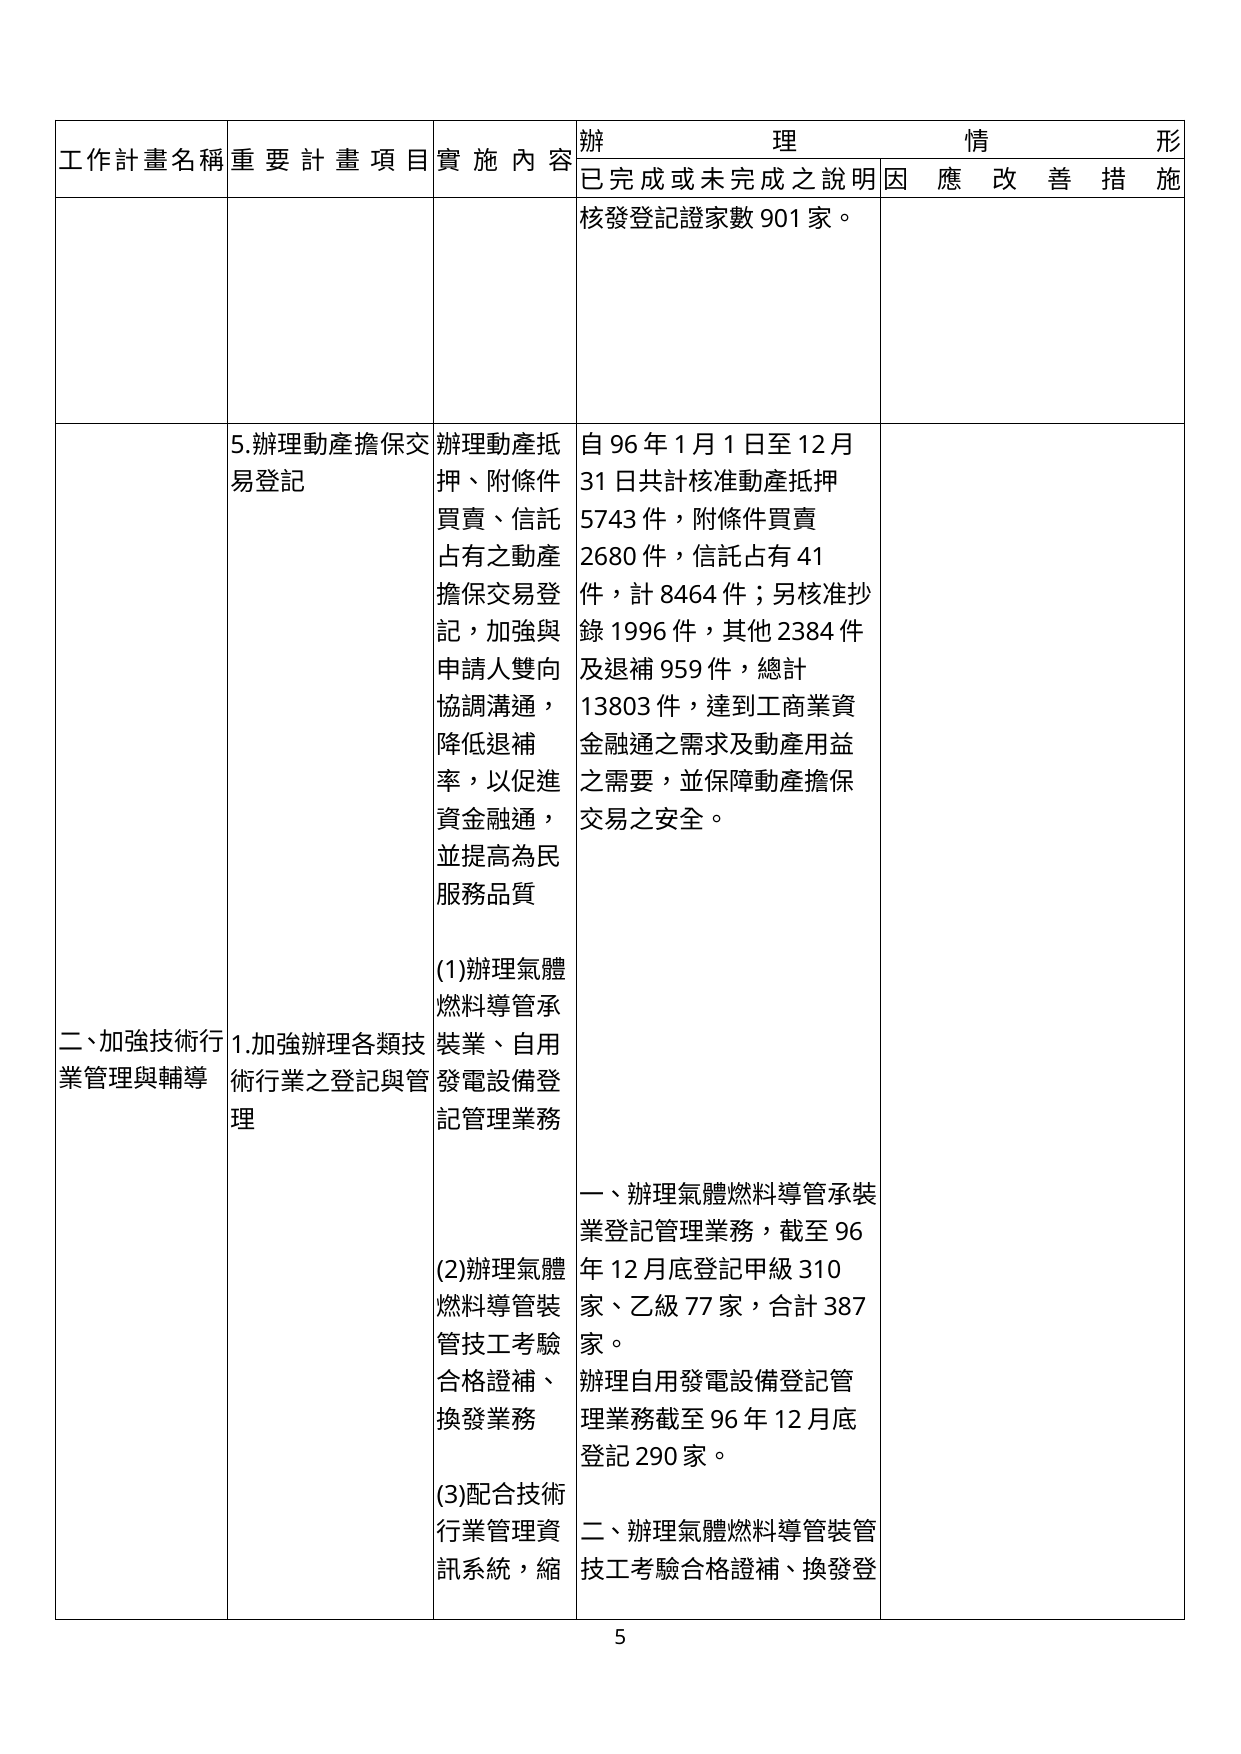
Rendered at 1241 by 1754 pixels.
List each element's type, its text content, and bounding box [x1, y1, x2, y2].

table_header 工作計畫名稱 [56, 121, 227, 197]
table_cell 因應改善措施 [881, 159, 1184, 197]
table_cell 5.辦理動產擔保交易登記 1.加強辦理各類技術行業之登記與管理 [228, 424, 433, 1618]
table_cell [434, 198, 576, 423]
table_header 重要計畫項目 [228, 121, 433, 197]
table_cell 已完成或未完成之說明 [577, 159, 880, 197]
table_cell 二、加強技術行業管理與輔導 [56, 424, 227, 1618]
table_cell 核發登記證家數901家。 [577, 198, 880, 423]
table_cell 自96年1月1日至12月31日共計核准動產抵押5743件，附條件買賣2680件，信託占有41件，計8464件；另核准抄錄1996件，其他2384件及退補959件，總計13803件，達到工商業資金融通之需求及動產用益之需要，並保障動產擔保交易之安全。 一、辦理氣體燃料導管承裝業登記管理業務，截至96年12月底登記甲級310家、乙級77家，合計387家。 辦理自用發電設備登記管理業務截至96年12月底登記290家。 二、辦理氣體燃料導管裝管技工考驗合格證補、換發登 [577, 424, 880, 1618]
table_cell [881, 198, 1184, 423]
table_cell [881, 424, 1184, 1618]
table_header 實施內容 [434, 121, 576, 197]
table_cell [56, 198, 227, 423]
table_cell [228, 198, 433, 423]
table_header 辦理情形 [577, 121, 1184, 158]
table_cell 辦理動產抵押、附條件買賣、信託占有之動產擔保交易登記，加強與申請人雙向協調溝通，降低退補率，以促進資金融通，並提高為民服務品質 (1)辦理氣體燃料導管承裝業、自用發電設備登記管理業務 (2)辦理氣體燃料導管裝管技工考驗合格證補、換發業務 (3)配合技術行業管理資訊系統，縮 [434, 424, 576, 1618]
